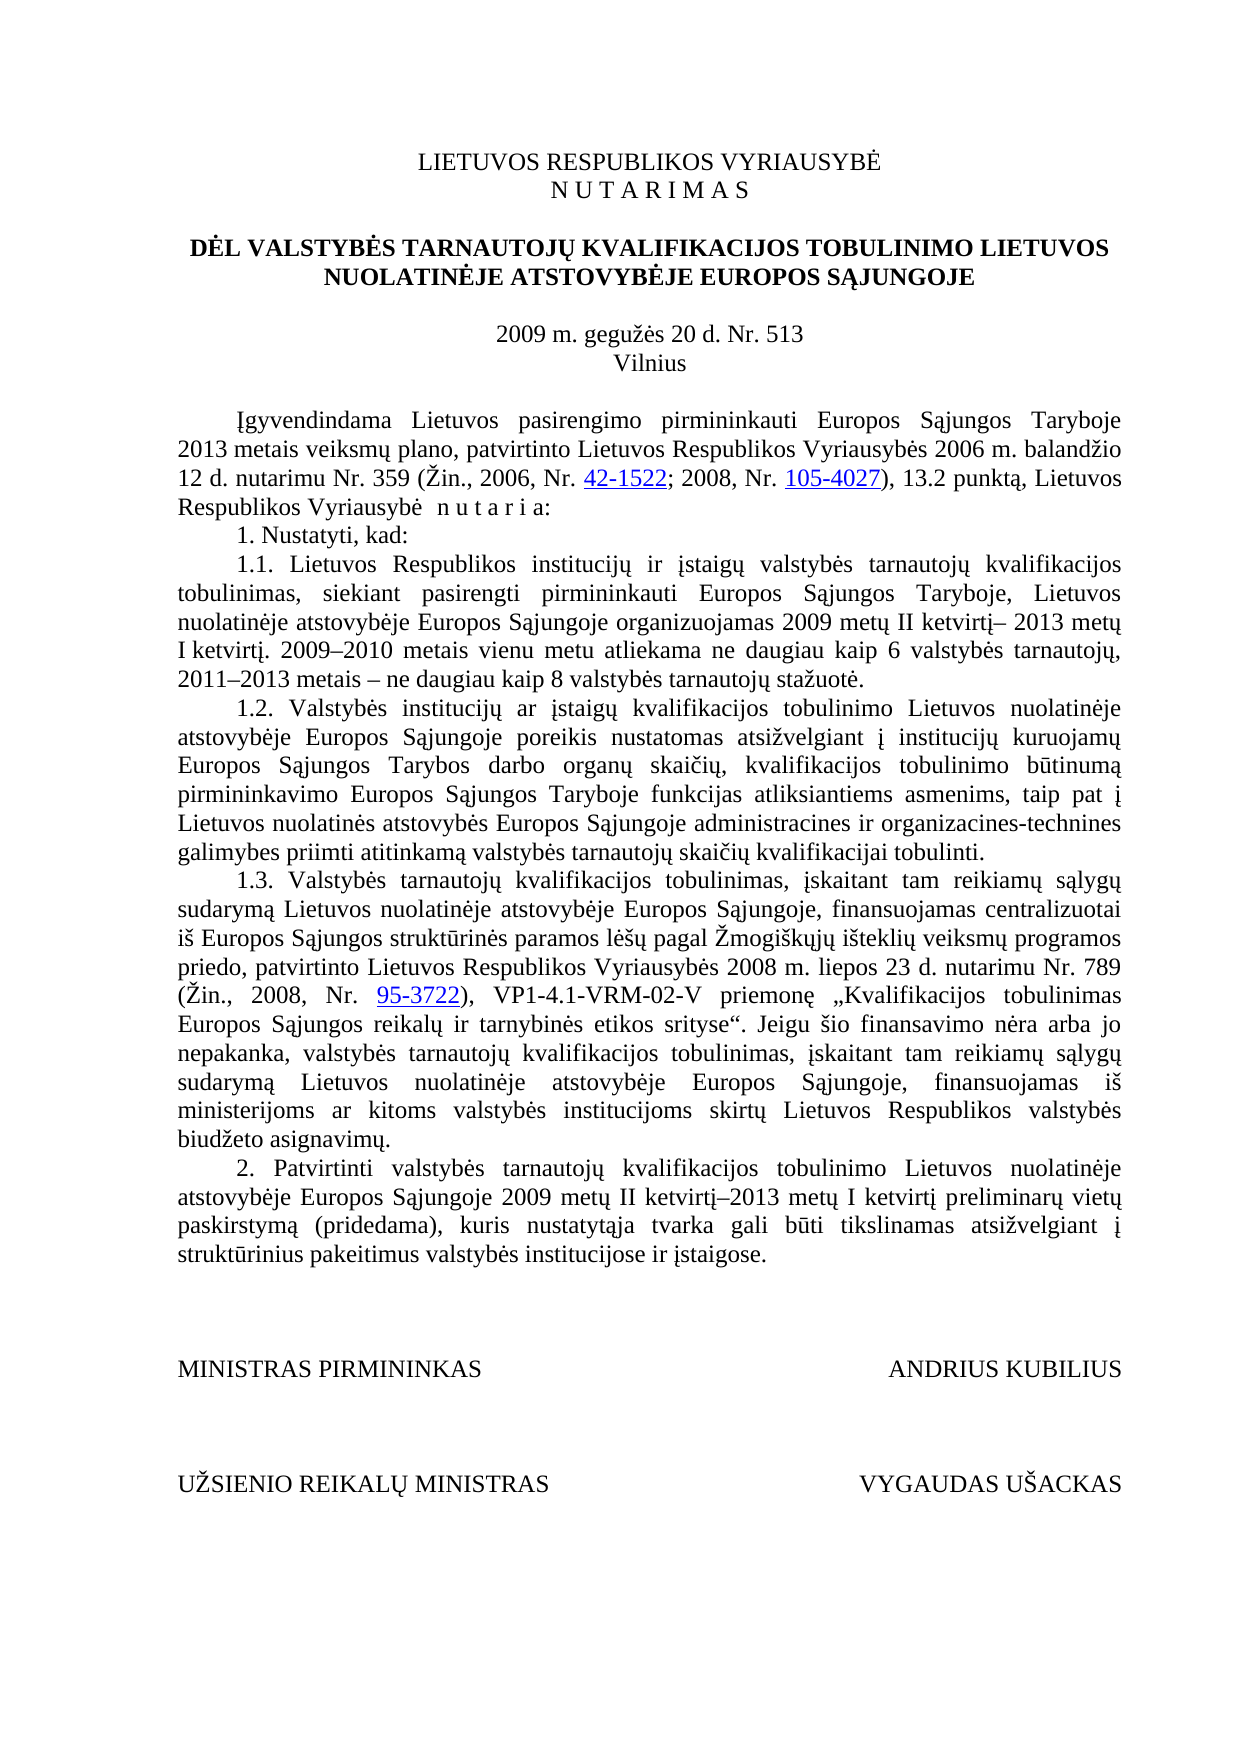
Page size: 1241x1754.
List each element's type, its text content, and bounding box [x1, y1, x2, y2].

text 2009 m. gegužės 20 d. Nr. 513 [177, 319, 1122, 348]
text 2. Patvirtinti valstybės tarnautojų kvalifikacijos tobulinimo Lietuvos nuolatinėje atstovybėje Europos Sąjungoje 2009 metų II ketvirtį–2013 metų I ketvirtį preliminarų vietų paskirstymą (pridedama), kuris nustatytąja tvarka gali būti tikslinamas atsižvelgiant į struktūrinius pakeitimus valstybės institucijose ir įstaigose. [177, 1153, 1122, 1268]
text Vilnius [177, 348, 1122, 377]
text Lietuvos Respublikos Vyriausybė [177, 147, 1122, 176]
text Įgyvendindama Lietuvos pasirengimo pirmininkauti Europos Sąjungos Taryboje 2013 metais veiksmų plano, patvirtinto Lietuvos Respublikos Vyriausybės 2006 m. balandžio 12 d. nutarimu Nr. 359 (Žin., 2006, Nr. 42-1522; 2008, Nr. 105-4027), 13.2 punktą, Lietuvos Respublikos Vyriausybė nutaria: [177, 406, 1122, 521]
subtitle DĖL VALSTYBĖS TARNAUTOJŲ KVALIFIKACIJOS TOBULINIMO LIETUVOS NUOLATINĖJE ATSTOVYBĖJE EUROPOS SĄJUNGOJE [177, 233, 1122, 291]
text NUTARIMAS [177, 176, 1122, 204]
text MINISTRAS PIRMININKAS ANDRIUS KUBILIUS [177, 1354, 1122, 1383]
text 1.1. Lietuvos Respublikos institucijų ir įstaigų valstybės tarnautojų kvalifikacijos tobulinimas, siekiant pasirengti pirmininkauti Europos Sąjungos Taryboje, Lietuvos nuolatinėje atstovybėje Europos Sąjungoje organizuojamas 2009 metų II ketvirtį– 2013 metų I ketvirtį. 2009–2010 metais vienu metu atliekama ne daugiau kaip 6 valstybės tarnautojų, 2011–2013 metais – ne daugiau kaip 8 valstybės tarnautojų stažuotė. [177, 549, 1122, 693]
text 1.2. Valstybės institucijų ar įstaigų kvalifikacijos tobulinimo Lietuvos nuolatinėje atstovybėje Europos Sąjungoje poreikis nustatomas atsižvelgiant į institucijų kuruojamų Europos Sąjungos Tarybos darbo organų skaičių, kvalifikacijos tobulinimo būtinumą pirmininkavimo Europos Sąjungos Taryboje funkcijas atliksiantiems asmenims, taip pat į Lietuvos nuolatinės atstovybės Europos Sąjungoje administracines ir organizacines-technines galimybes priimti atitinkamą valstybės tarnautojų skaičių kvalifikacijai tobulinti. [177, 693, 1122, 866]
text 1. Nustatyti, kad: [177, 521, 1122, 549]
text 1.3. Valstybės tarnautojų kvalifikacijos tobulinimas, įskaitant tam reikiamų sąlygų sudarymą Lietuvos nuolatinėje atstovybėje Europos Sąjungoje, finansuojamas centralizuotai iš Europos Sąjungos struktūrinės paramos lėšų pagal Žmogiškųjų išteklių veiksmų programos priedo, patvirtinto Lietuvos Respublikos Vyriausybės 2008 m. liepos 23 d. nutarimu Nr. 789 (Žin., 2008, Nr. 95-3722), VP1-4.1-VRM-02-V priemonę „Kvalifikacijos tobulinimas Europos Sąjungos reikalų ir tarnybinės etikos srityse“. Jeigu šio finansavimo nėra arba jo nepakanka, valstybės tarnautojų kvalifikacijos tobulinimas, įskaitant tam reikiamų sąlygų sudarymą Lietuvos nuolatinėje atstovybėje Europos Sąjungoje, finansuojamas iš ministerijoms ar kitoms valstybės institucijoms skirtų Lietuvos Respublikos valstybės biudžeto asignavimų. [177, 866, 1122, 1153]
text UŽSIENIO REIKALŲ MINISTRAS VYGAUDAS UŠACKAS [177, 1469, 1122, 1498]
